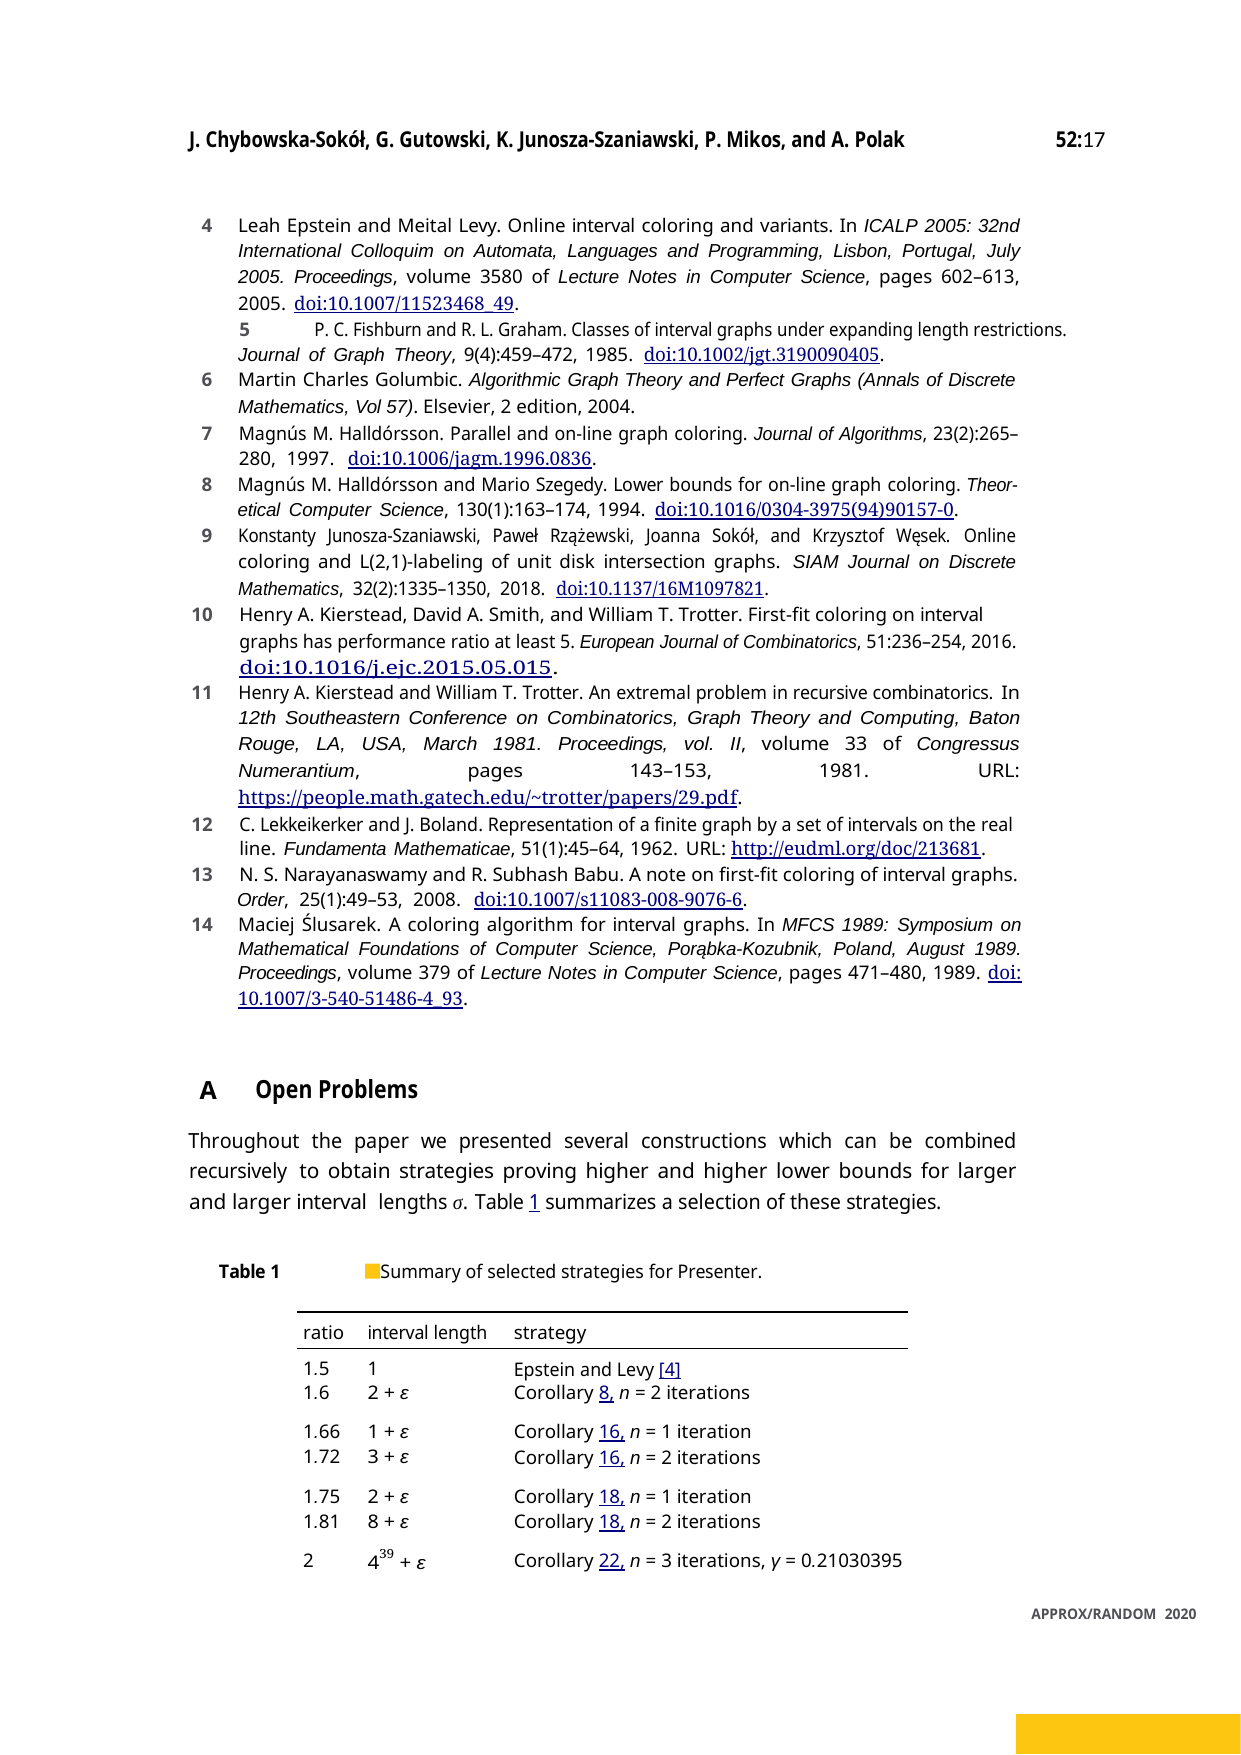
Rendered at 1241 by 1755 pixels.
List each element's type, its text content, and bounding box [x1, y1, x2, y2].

table_cell 2 + ε [355, 1478, 501, 1510]
table_header ratio [297, 1313, 355, 1348]
text graphs has performance ratio at least 5. European Journal of Combinatorics, 51:236–254, 2016. [239, 628, 1241, 653]
list Henry A. Kierstead, David A. Smith, and William T. Trotter. First-fit coloring on interval [191, 602, 1241, 627]
table_cell Corollary 16, n = 1 iteration [501, 1414, 908, 1446]
table_cell 1.75 [297, 1478, 355, 1510]
table_cell 1.6 [297, 1381, 355, 1414]
table_cell 439 + ε [355, 1541, 501, 1571]
list Magnús M. Halldórsson and Mario Szegedy. Lower bounds for on-line graph coloring. Theor- etical Computer Science, 130(1):163–174, 1994. doi:10.1016/0304-3975(94)90157-0. [201, 472, 1018, 522]
text Open Problems [255, 1072, 1241, 1106]
table_cell Corollary 16, n = 2 iterations [501, 1446, 908, 1478]
table_cell 1.72 [297, 1446, 355, 1478]
list P. C. Fishburn and R. L. Graham. Classes of interval graphs under expanding length restrictions. [239, 318, 1241, 342]
table_cell Corollary 8, n = 2 iterations [501, 1381, 908, 1414]
text doi:10.1016/j.ejc.2015.05.015. [239, 654, 1241, 679]
table_cell 1.81 [297, 1510, 355, 1541]
text Order, 25(1):49–53, 2008. doi:10.1007/s11083-008-9076-6. [237, 887, 1241, 912]
text Throughout the paper we presented several constructions which can be combined recursively to obtain strategies proving higher and higher lower bounds for larger and larger interval lengths σ. Table 1 summarizes a selection of these strategies. [188, 1126, 1017, 1215]
table_cell Epstein and Levy [4] [501, 1349, 908, 1381]
list Henry A. Kierstead and William T. Trotter. An extremal problem in recursive combinatorics. In 12th Southeastern Conference on Combinatorics, Graph Theory and Computing, Baton Rouge, LA, USA, March 1981. Proceedings, vol. II, volume 33 of Congressus Numerantium, pages 143–153, 1981. URL: https://people.math.gatech.edu/~trotter/papers/29.pdf. [191, 679, 1020, 810]
table_cell Corollary 18, n = 1 iteration [501, 1478, 908, 1510]
text Journal of Graph Theory, 9(4):459–472, 1985. doi:10.1002/jgt.3190090405. [238, 342, 1241, 366]
table_cell 1 + ε [355, 1414, 501, 1446]
text A [199, 1076, 228, 1105]
table_cell 1 [355, 1349, 501, 1381]
table_cell 8 + ε [355, 1510, 501, 1541]
list N. S. Narayanaswamy and R. Subhash Babu. A note on first-fit coloring of interval graphs. [191, 861, 1241, 887]
table_cell 2 [297, 1541, 355, 1571]
list Maciej Ślusarek. A coloring algorithm for interval graphs. In MFCS 1989: Symposium on Mathematical Foundations of Computer Science, Porąbka-Kozubnik, Poland, August 1989. Proceedings, volume 379 of Lecture Notes in Computer Science, pages 471–480, 1989. doi: 10.1007/3-540-51486-4_93. [191, 912, 1021, 1011]
table_cell 2 + ε [355, 1381, 501, 1414]
table_header interval length [355, 1313, 501, 1348]
table_cell 3 + ε [355, 1446, 501, 1478]
table_cell 1.66 [297, 1414, 355, 1446]
text Table 1 Summary of selected strategies for Presenter. [219, 1258, 1241, 1283]
text [189, 1076, 199, 1105]
list C. Lekkeikerker and J. Boland. Representation of a finite graph by a set of intervals on the real [191, 812, 1241, 836]
list Magnús M. Halldórsson. Parallel and on-line graph coloring. Journal of Algorithms, 23(2):265– 280, 1997. doi:10.1006/jagm.1996.0836. [201, 421, 1019, 471]
table_cell Corollary 22, n = 3 iterations, γ = 0.21030395 [501, 1541, 908, 1571]
list Martin Charles Golumbic. Algorithmic Graph Theory and Perfect Graphs (Annals of Discrete Mathematics, Vol 57). Elsevier, 2 edition, 2004. [201, 366, 1016, 419]
table_cell 1.5 [297, 1349, 355, 1381]
table_header strategy [501, 1313, 908, 1348]
list Konstanty Junosza-Szaniawski, Paweł Rzążewski, Joanna Sokół, and Krzysztof Węsek. Online coloring and L(2,1)-labeling of unit disk intersection graphs. SIAM Journal on Discrete Mathematics, 32(2):1335–1350, 2018. doi:10.1137/16M1097821. [201, 522, 1016, 601]
list Leah Epstein and Meital Levy. Online interval coloring and variants. In ICALP 2005: 32nd International Colloquim on Automata, Languages and Programming, Lisbon, Portugal, July 2005. Proceedings, volume 3580 of Lecture Notes in Computer Science, pages 602–613, 2005. doi:10.1007/11523468_49. [201, 213, 1020, 316]
text line. Fundamenta Mathematicae, 51(1):45–64, 1962. URL: http://eudml.org/doc/213681. [239, 836, 1241, 861]
table_cell Corollary 18, n = 2 iterations [501, 1510, 908, 1541]
